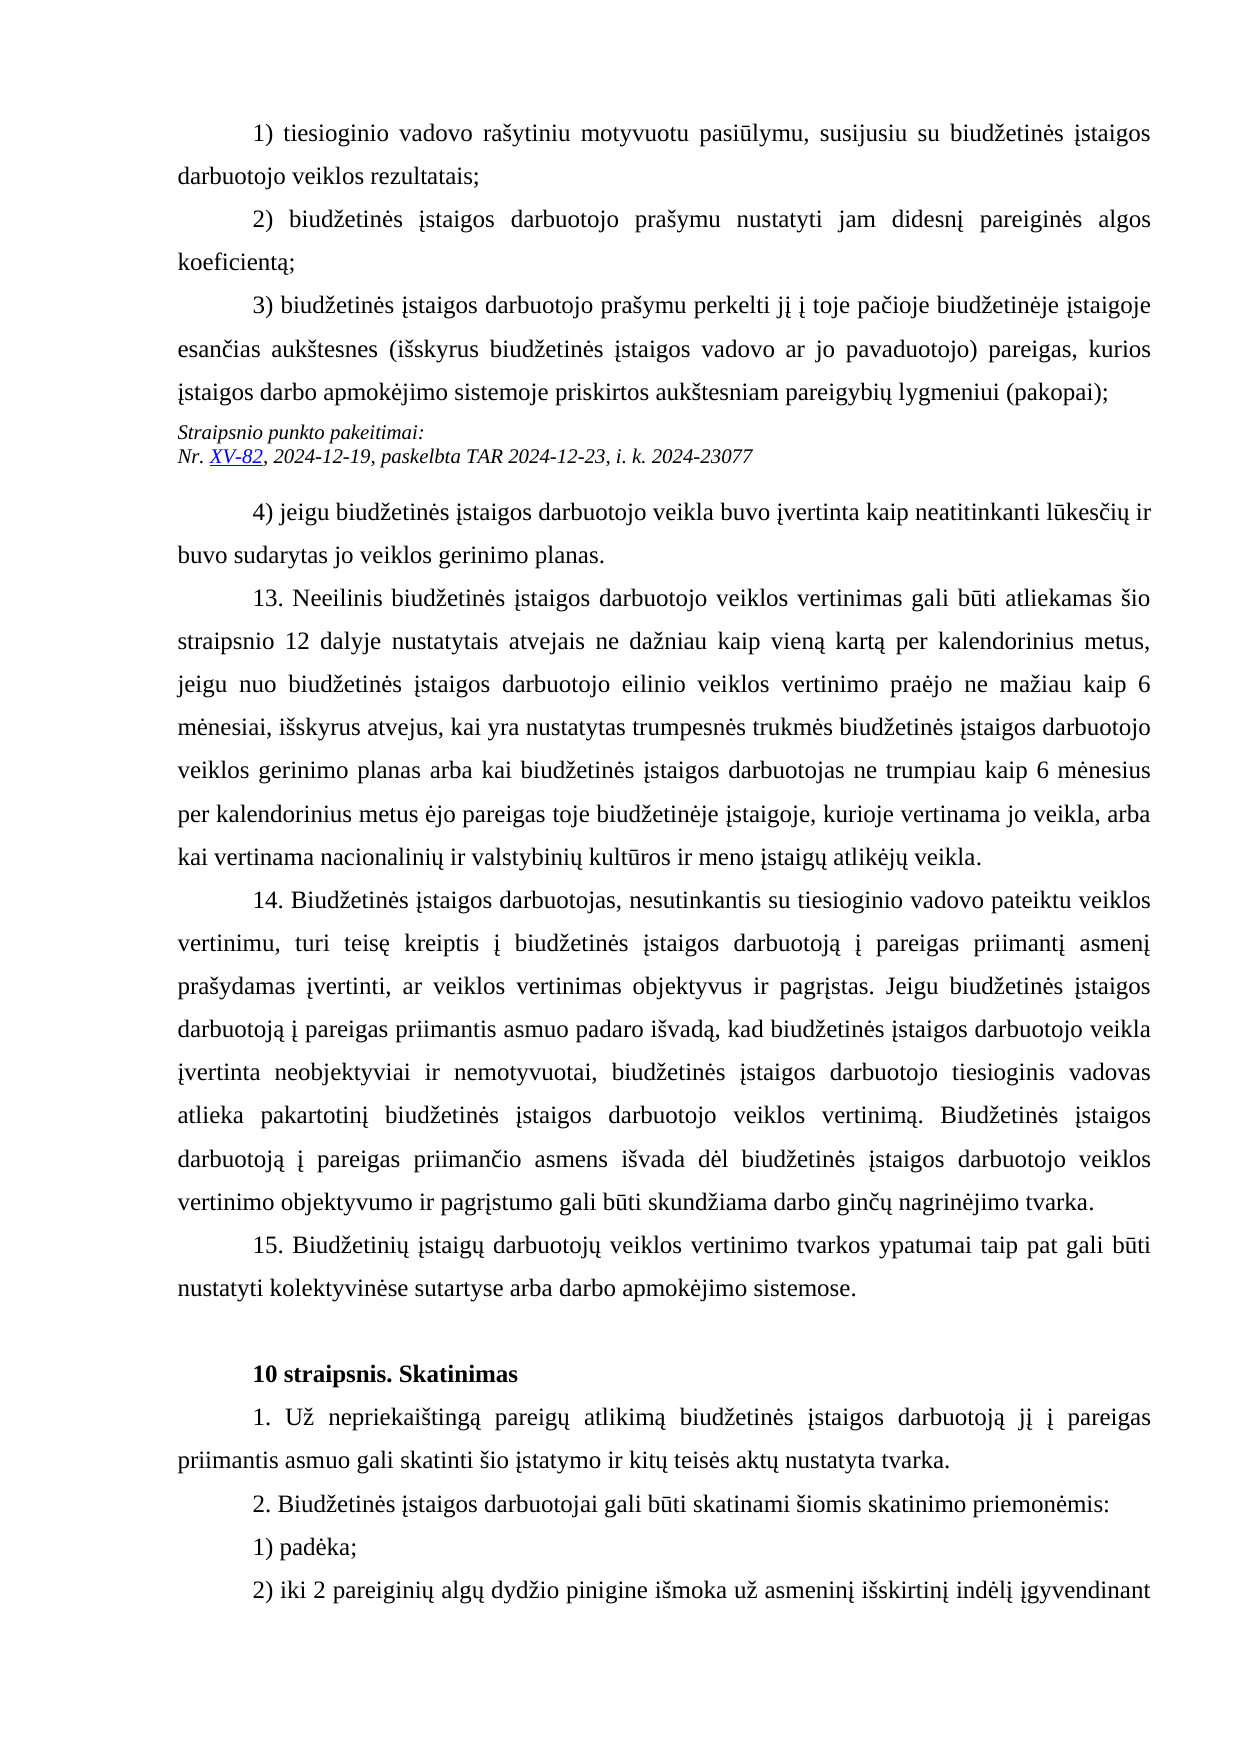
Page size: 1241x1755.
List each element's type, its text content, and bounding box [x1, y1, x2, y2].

text 3) biudžetinės įstaigos darbuotojo prašymu perkelti jį į toje pačioje biudžetinėje įstaigoje esančias aukštesnes (išskyrus biudžetinės įstaigos vadovo ar jo pavaduotojo) pareigas, kurios įstaigos darbo apmokėjimo sistemoje priskirtos aukštesniam pareigybių lygmeniui (pakopai); [177, 291, 1152, 406]
text 10 straipsnis. Skatinimas [177, 1359, 1152, 1388]
text 1. Už nepriekaištingą pareigų atlikimą biudžetinės įstaigos darbuotoją jį į pareigas priimantis asmuo gali skatinti šio įstatymo ir kitų teisės aktų nustatyta tvarka. [177, 1402, 1152, 1474]
text 1) padėka; [177, 1532, 1152, 1561]
text 2) iki 2 pareiginių algų dydžio pinigine išmoka už asmeninį išskirtinį indėlį įgyvendinant [177, 1575, 1152, 1604]
text Straipsnio punkto pakeitimai: [177, 420, 1152, 444]
text 15. Biudžetinių įstaigų darbuotojų veiklos vertinimo tvarkos ypatumai taip pat gali būti nustatyti kolektyvinėse sutartyse arba darbo apmokėjimo sistemose. [177, 1230, 1152, 1302]
text 14. Biudžetinės įstaigos darbuotojas, nesutinkantis su tiesioginio vadovo pateiktu veiklos vertinimu, turi teisę kreiptis į biudžetinės įstaigos darbuotoją į pareigas priimantį asmenį prašydamas įvertinti, ar veiklos vertinimas objektyvus ir pagrįstas. Jeigu biudžetinės įstaigos darbuotoją į pareigas priimantis asmuo padaro išvadą, kad biudžetinės įstaigos darbuotojo veikla įvertinta neobjektyviai ir nemotyvuotai, biudžetinės įstaigos darbuotojo tiesioginis vadovas atlieka pakartotinį biudžetinės įstaigos darbuotojo veiklos vertinimą. Biudžetinės įstaigos darbuotoją į pareigas priimančio asmens išvada dėl biudžetinės įstaigos darbuotojo veiklos vertinimo objektyvumo ir pagrįstumo gali būti skundžiama darbo ginčų nagrinėjimo tvarka. [177, 885, 1152, 1216]
text 1) tiesioginio vadovo rašytiniu motyvuotu pasiūlymu, susijusiu su biudžetinės įstaigos darbuotojo veiklos rezultatais; [177, 118, 1152, 190]
text 13. Neeilinis biudžetinės įstaigos darbuotojo veiklos vertinimas gali būti atliekamas šio straipsnio 12 dalyje nustatytais atvejais ne dažniau kaip vieną kartą per kalendorinius metus, jeigu nuo biudžetinės įstaigos darbuotojo eilinio veiklos vertinimo praėjo ne mažiau kaip 6 mėnesiai, išskyrus atvejus, kai yra nustatytas trumpesnės trukmės biudžetinės įstaigos darbuotojo veiklos gerinimo planas arba kai biudžetinės įstaigos darbuotojas ne trumpiau kaip 6 mėnesius per kalendorinius metus ėjo pareigas toje biudžetinėje įstaigoje, kurioje vertinama jo veikla, arba kai vertinama nacionalinių ir valstybinių kultūros ir meno įstaigų atlikėjų veikla. [177, 583, 1152, 871]
text 4) jeigu biudžetinės įstaigos darbuotojo veikla buvo įvertinta kaip neatitinkanti lūkesčių ir buvo sudarytas jo veiklos gerinimo planas. [177, 497, 1152, 569]
text 2. Biudžetinės įstaigos darbuotojai gali būti skatinami šiomis skatinimo priemonėmis: [177, 1489, 1152, 1517]
text 2) biudžetinės įstaigos darbuotojo prašymu nustatyti jam didesnį pareiginės algos koeficientą; [177, 204, 1152, 276]
text Nr. XV-82, 2024-12-19, paskelbta TAR 2024-12-23, i. k. 2024-23077 [177, 444, 1152, 468]
